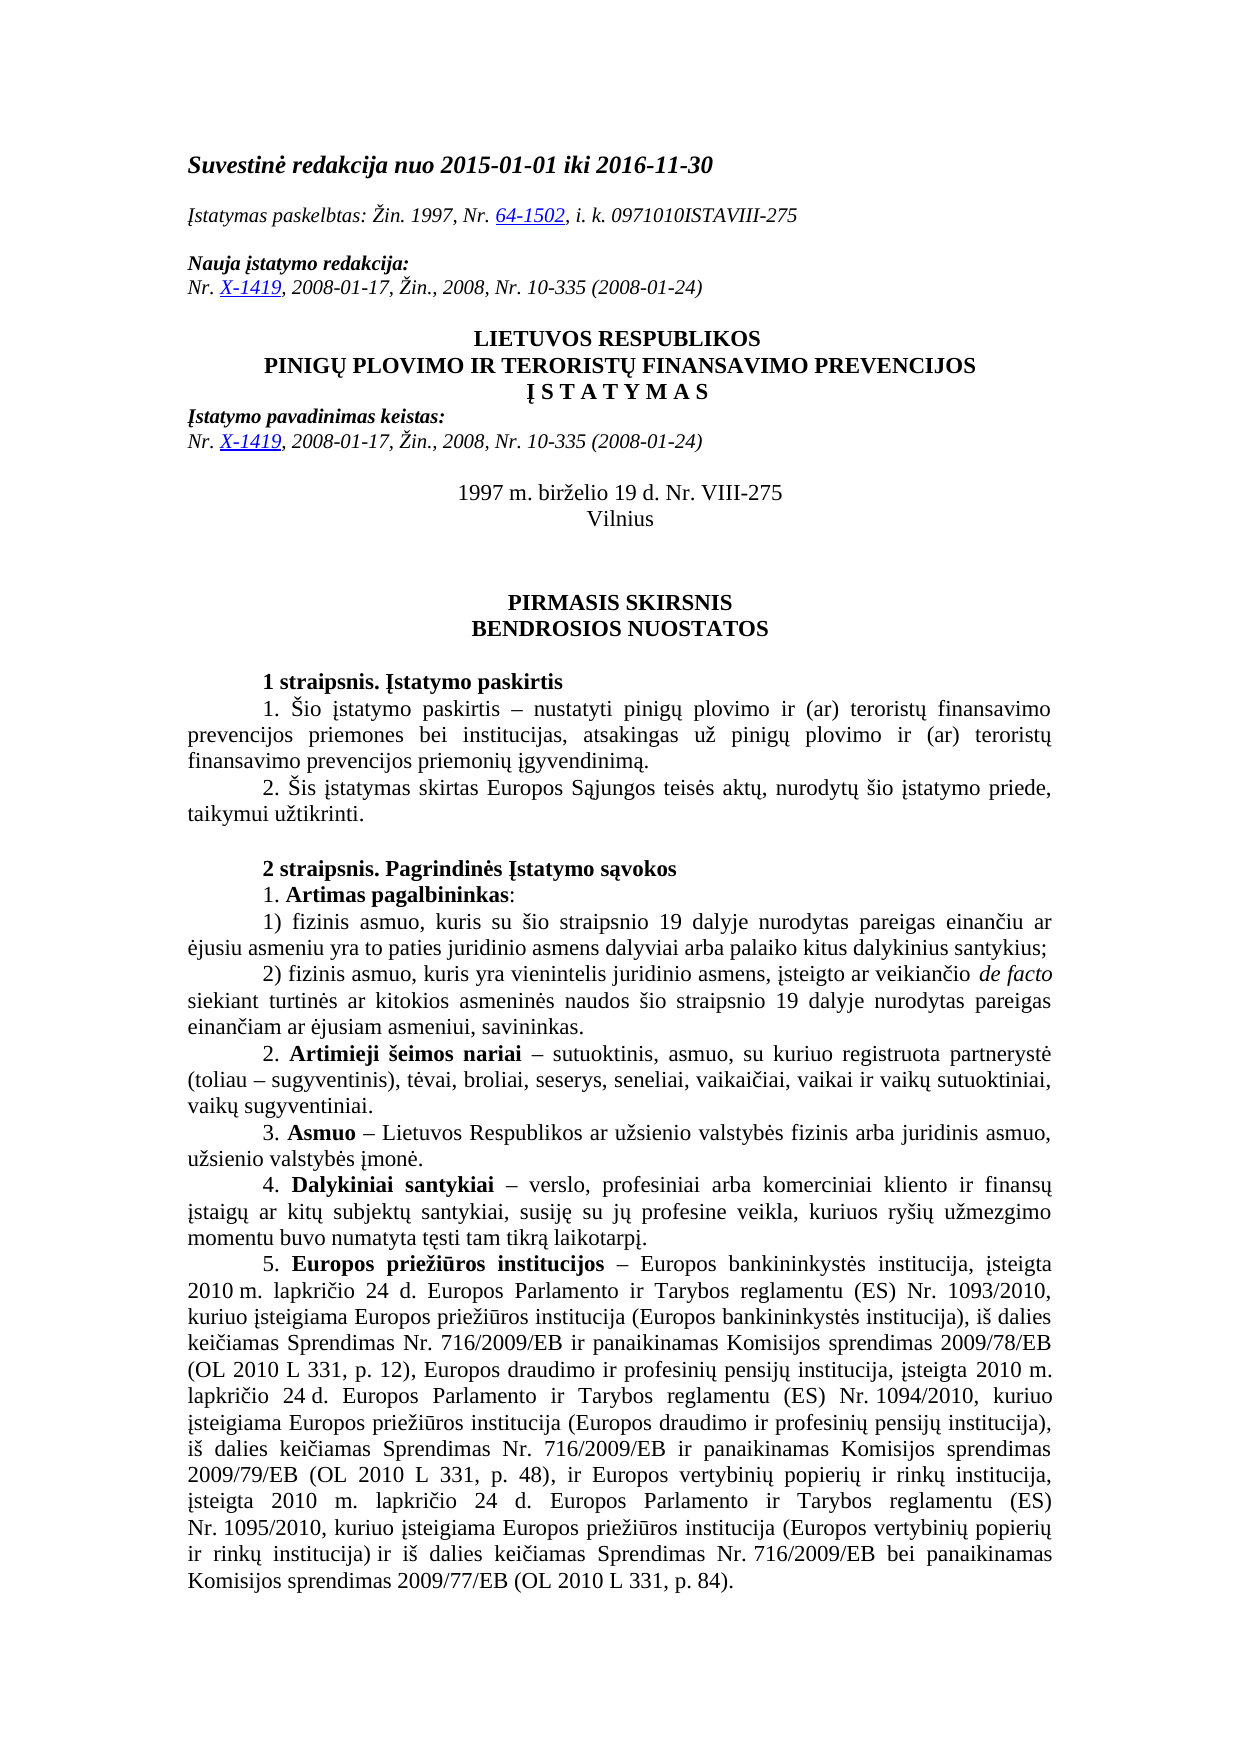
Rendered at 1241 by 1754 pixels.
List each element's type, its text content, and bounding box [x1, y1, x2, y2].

text 2. Artimieji šeimos nariai – sutuoktinis, asmuo, su kuriuo registruota partnerystė (toliau – sugyventinis), tėvai, broliai, seserys, seneliai, vaikaičiai, vaikai ir vaikų sutuoktiniai, vaikų sugyventiniai. [187, 1039, 1053, 1119]
text 2 straipsnis. Pagrindinės Įstatymo sąvokos [187, 855, 1053, 881]
text Nr. X-1419, 2008-01-17, Žin., 2008, Nr. 10-335 (2008-01-24) [187, 275, 1053, 299]
text 1. Šio įstatymo paskirtis – nustatyti pinigų plovimo ir (ar) teroristų finansavimo prevencijos priemones bei institucijas, atsakingas už pinigų plovimo ir (ar) teroristų finansavimo prevencijos priemonių įgyvendinimą. [187, 694, 1053, 774]
text BENDROSIOS NUOSTATOS [187, 616, 1053, 642]
text Įstatymo pavadinimas keistas: [187, 404, 1053, 428]
text LIETUVOS RESPUBLIKOS PINIGŲ PLOVIMO IR TERORISTŲ FINANSAVIMO PREVENCIJOS Į S T A T Y M A S [187, 325, 1053, 404]
text Įstatymas paskelbtas: Žin. 1997, Nr. 64-1502, i. k. 0971010ISTAVIII-275 [187, 203, 1053, 227]
text 5. Europos priežiūros institucijos – Europos bankininkystės institucija, įsteigta 2010 m. lapkričio 24 d. Europos Parlamento ir Tarybos reglamentu (ES) Nr. 1093/2010, kuriuo įsteigiama Europos priežiūros institucija (Europos bankininkystės institucija), iš dalies keičiamas Sprendimas Nr. 716/2009/EB ir panaikinamas Komisijos sprendimas 2009/78/EB (OL 2010 L 331, p. 12), Europos draudimo ir profesinių pensijų institucija, įsteigta 2010 m. lapkričio 24 d. Europos Parlamento ir Tarybos reglamentu (ES) Nr. 1094/2010, kuriuo įsteigiama Europos priežiūros institucija (Europos draudimo ir profesinių pensijų institucija), iš dalies keičiamas Sprendimas Nr. 716/2009/EB ir panaikinamas Komisijos sprendimas 2009/79/EB (OL 2010 L 331, p. 48), ir Europos vertybinių popierių ir rinkų institucija, įsteigta 2010 m. lapkričio 24 d. Europos Parlamento ir Tarybos reglamentu (ES) Nr. 1095/2010, kuriuo įsteigiama Europos priežiūros institucija (Europos vertybinių popierių ir rinkų institucija) ir iš dalies keičiamas Sprendimas Nr. 716/2009/EB bei panaikinamas Komisijos sprendimas 2009/77/EB (OL 2010 L 331, p. 84). [187, 1250, 1053, 1593]
text 2. Šis įstatymas skirtas Europos Sąjungos teisės aktų, nurodytų šio įstatymo priede, taikymui užtikrinti. [187, 774, 1053, 826]
text PIRMASIS SKIRSNIS [187, 589, 1053, 616]
text 1997 m. birželio 19 d. Nr. VIII-275 Vilnius [187, 479, 1053, 532]
text 3. Asmuo – Lietuvos Respublikos ar užsienio valstybės fizinis arba juridinis asmuo, užsienio valstybės įmonė. [187, 1119, 1053, 1171]
text 1 straipsnis. Įstatymo paskirtis [187, 668, 1053, 694]
text 1) fizinis asmuo, kuris su šio straipsnio 19 dalyje nurodytas pareigas einančiu ar ėjusiu asmeniu yra to paties juridinio asmens dalyviai arba palaiko kitus dalykinius santykius; [187, 908, 1053, 961]
text 4. Dalykiniai santykiai – verslo, profesiniai arba komerciniai kliento ir finansų įstaigų ar kitų subjektų santykiai, susiję su jų profesine veikla, kuriuos ryšių užmezgimo momentu buvo numatyta tęsti tam tikrą laikotarpį. [187, 1171, 1053, 1250]
text Nauja įstatymo redakcija: [187, 251, 1053, 275]
text Suvestinė redakcija nuo 2015-01-01 iki 2016-11-30 [187, 150, 1053, 179]
text Nr. X-1419, 2008-01-17, Žin., 2008, Nr. 10-335 (2008-01-24) [187, 428, 1053, 453]
text 1. Artimas pagalbininkas: [187, 881, 1053, 908]
text 2) fizinis asmuo, kuris yra vienintelis juridinio asmens, įsteigto ar veikiančio de facto siekiant turtinės ar kitokios asmeninės naudos šio straipsnio 19 dalyje nurodytas pareigas einančiam ar ėjusiam asmeniui, savininkas. [187, 961, 1053, 1039]
